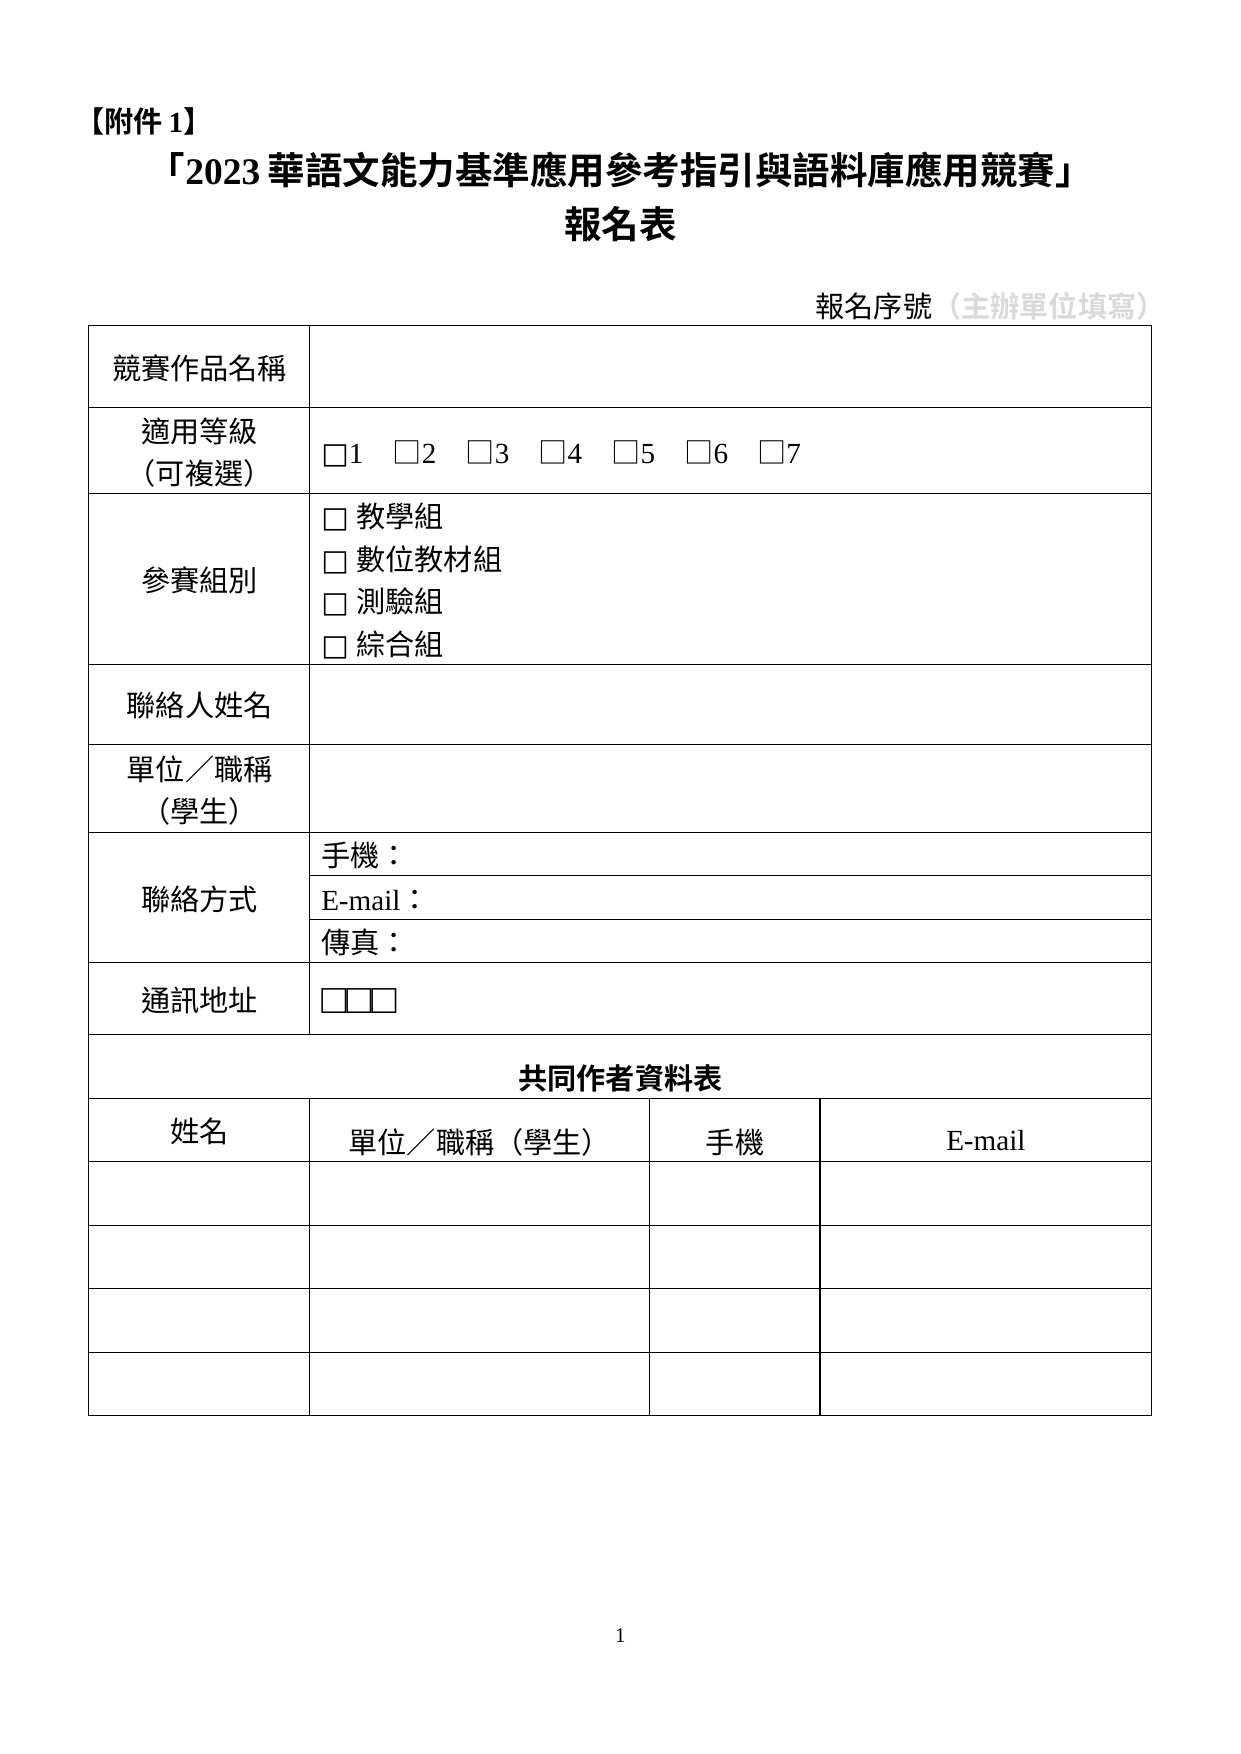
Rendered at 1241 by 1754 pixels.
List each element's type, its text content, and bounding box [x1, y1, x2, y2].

table_cell [89, 1162, 309, 1225]
table_cell [821, 1226, 1151, 1288]
table_cell 姓名 [89, 1099, 309, 1161]
table_cell E-mail： [310, 876, 1151, 919]
table_cell [89, 1353, 309, 1415]
table_cell □□□ [310, 963, 1151, 1034]
table_cell 通訊地址 [89, 963, 309, 1034]
table_cell 聯絡方式 [89, 833, 309, 962]
table_cell 手機 [650, 1099, 819, 1161]
table_cell [89, 1289, 309, 1352]
table_header [310, 326, 1151, 407]
table_cell 手機： [310, 833, 1151, 875]
table_cell 參賽組別 [89, 494, 309, 663]
table_cell [821, 1353, 1151, 1415]
table_cell [89, 1226, 309, 1288]
text 報名序號（主辦單位填寫） [75, 283, 1165, 325]
table_cell [310, 745, 1151, 832]
text 「2023華語文能力基準應用參考指引與語料庫應用競賽」 [75, 141, 1165, 195]
table_cell [310, 1289, 649, 1352]
table_cell [310, 1162, 649, 1225]
table_cell [821, 1162, 1151, 1225]
table_cell [650, 1162, 819, 1225]
table_cell [650, 1289, 819, 1352]
table_cell [310, 1353, 649, 1415]
table_header 競賽作品名稱 [89, 326, 309, 407]
table_cell □1 □2 □3 □4 □5 □6 □7 [310, 408, 1151, 493]
table_cell [821, 1289, 1151, 1352]
table_cell [310, 665, 1151, 744]
table_cell 共同作者資料表 [89, 1035, 1151, 1098]
text 報名表 [75, 195, 1165, 249]
table_cell 聯絡人姓名 [89, 665, 309, 744]
table_cell 傳真： [310, 920, 1151, 962]
table_cell [650, 1226, 819, 1288]
table_cell [650, 1353, 819, 1415]
table_cell 單位／職稱（學生） [89, 745, 309, 832]
text 【附件1】 [75, 99, 1165, 141]
table_cell 適用等級 （可複選） [89, 408, 309, 493]
table_cell 單位／職稱（學生） [310, 1099, 649, 1161]
table_cell □ 教學組 □ 數位教材組 □ 測驗組 □ 綜合組 [310, 494, 1151, 663]
table_cell E-mail [821, 1099, 1151, 1161]
table_cell [310, 1226, 649, 1288]
